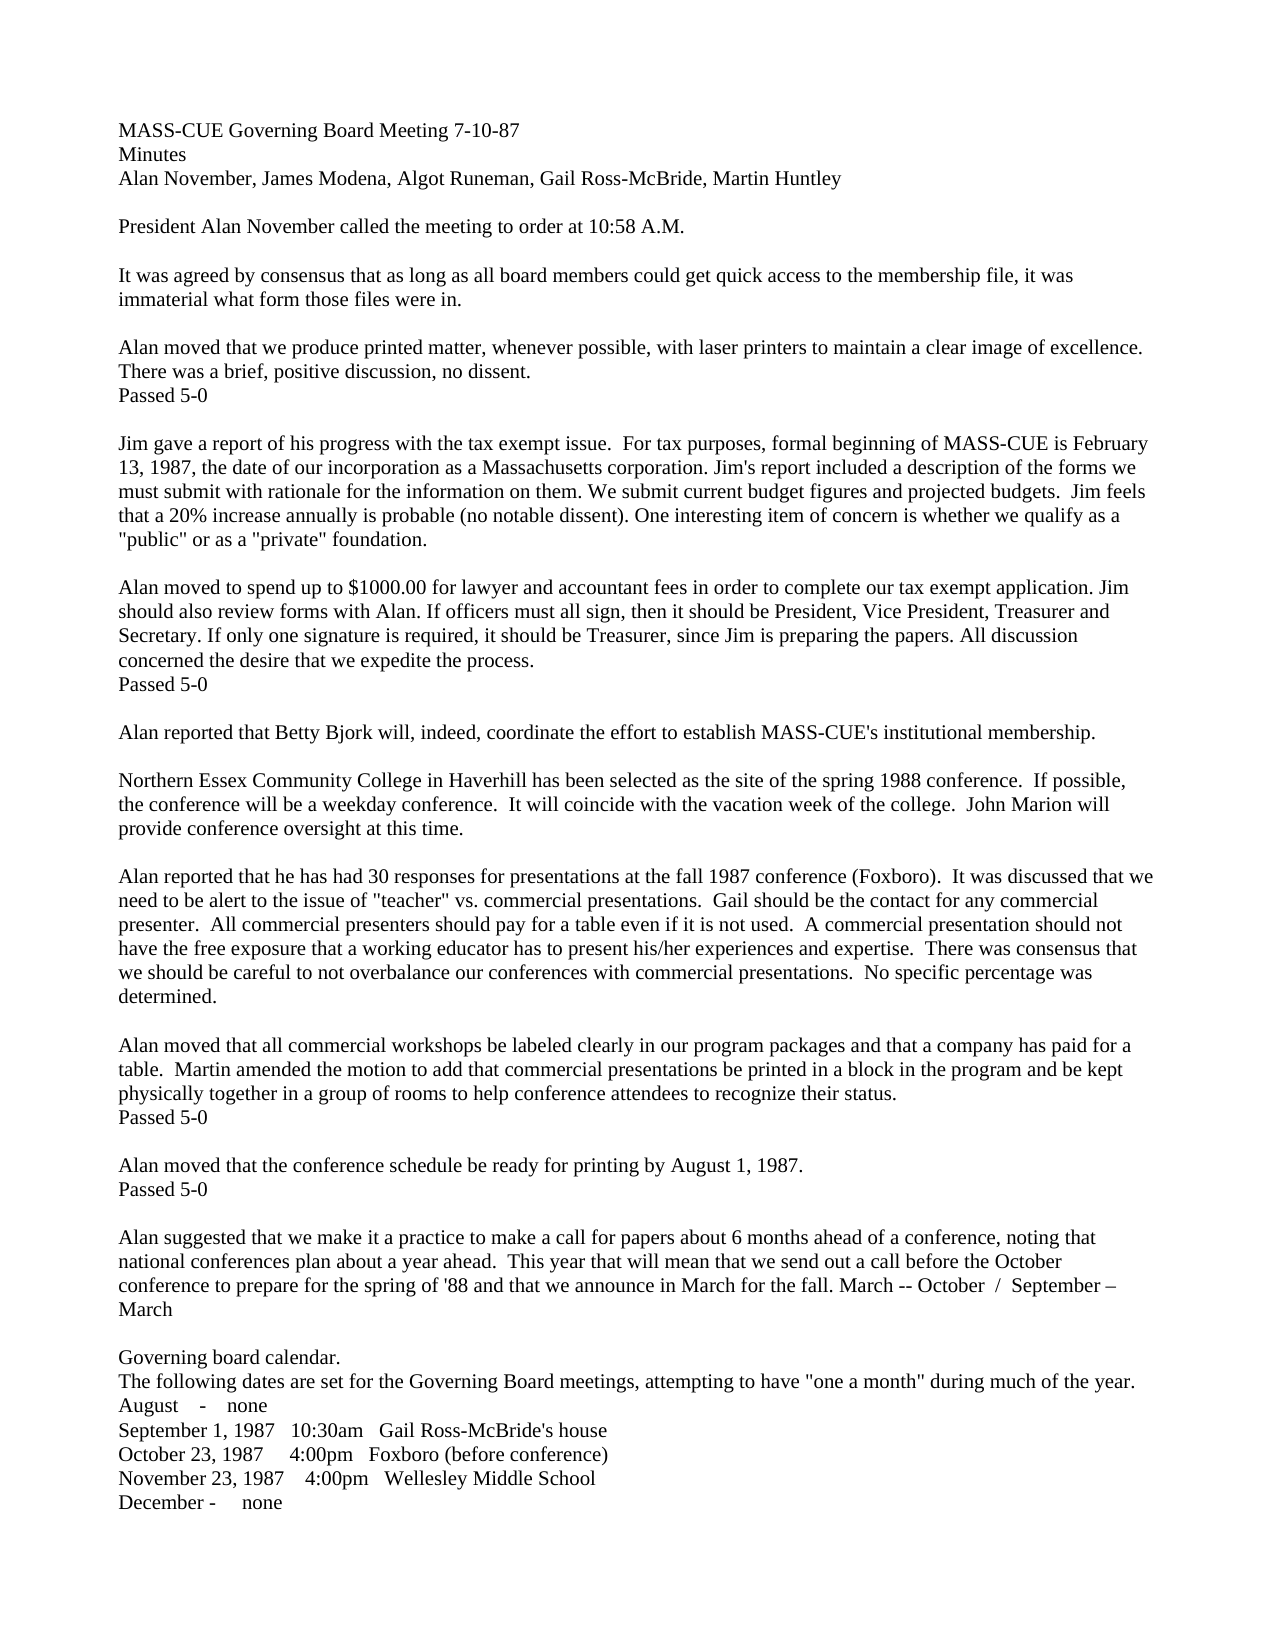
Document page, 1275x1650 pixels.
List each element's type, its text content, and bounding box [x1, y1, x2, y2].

text Northern Essex Community College in Haverhill has been selected as the site of the spring 1988 conference. If possible, the conference will be a weekday conference. It will coincide with the vacation week of the college. John Marion will provide conference oversight at this time. [118, 768, 1157, 840]
text Passed 5-0 [118, 383, 1157, 407]
text President Alan November called the meeting to order at 10:58 A.M. [118, 214, 1157, 238]
text MASS-CUE Governing Board Meeting 7-10-87 [118, 118, 1157, 142]
text Alan November, James Modena, Algot Runeman, Gail Ross-McBride, Martin Huntley [118, 166, 1157, 190]
text Alan moved that all commercial workshops be labeled clearly in our program packages and that a company has paid for a table. Martin amended the motion to add that commercial presentations be printed in a block in the program and be kept physically together in a group of rooms to help conference attendees to recognize their status. [118, 1032, 1157, 1105]
text The following dates are set for the Governing Board meetings, attempting to have "one a month" during much of the year. August - none [118, 1369, 1157, 1417]
text Passed 5-0 [118, 672, 1157, 696]
text Jim gave a report of his progress with the tax exempt issue. For tax purposes, formal beginning of MASS-CUE is February 13, 1987, the date of our incorporation as a Massachusetts corporation. Jim's report included a description of the forms we must submit with rationale for the information on them. We submit current budget figures and projected budgets. Jim feels that a 20% increase annually is probable (no notable dissent). One interesting item of concern is whether we qualify as a "public" or as a "private" foundation. [118, 431, 1157, 551]
text Passed 5-0 [118, 1105, 1157, 1129]
text October 23, 1987 4:00pm Foxboro (before conference) [118, 1442, 1157, 1466]
text Alan moved to spend up to $1000.00 for lawyer and accountant fees in order to complete our tax exempt application. Jim should also review forms with Alan. If officers must all sign, then it should be President, Vice President, Treasurer and Secretary. If only one signature is required, it should be Treasurer, since Jim is preparing the papers. All discussion concerned the desire that we expedite the process. [118, 575, 1157, 672]
text Alan moved that the conference schedule be ready for printing by August 1, 1987. [118, 1153, 1157, 1177]
text Alan reported that he has had 30 responses for presentations at the fall 1987 conference (Foxboro). It was discussed that we need to be alert to the issue of "teacher" vs. commercial presentations. Gail should be the contact for any commercial presenter. All commercial presenters should pay for a table even if it is not used. A commercial presentation should not have the free exposure that a working educator has to present his/her experiences and expertise. There was consensus that we should be careful to not overbalance our conferences with commercial presentations. No specific percentage was determined. [118, 864, 1157, 1008]
text Passed 5-0 [118, 1177, 1157, 1201]
text Alan moved that we produce printed matter, whenever possible, with laser printers to maintain a clear image of excellence. There was a brief, positive discussion, no dissent. [118, 335, 1157, 383]
text Alan suggested that we make it a practice to make a call for papers about 6 months ahead of a conference, noting that national conferences plan about a year ahead. This year that will mean that we send out a call before the October conference to prepare for the spring of '88 and that we announce in March for the fall. March -- October / September – March [118, 1225, 1157, 1321]
text Alan reported that Betty Bjork will, indeed, coordinate the effort to establish MASS-CUE's institutional membership. [118, 720, 1157, 744]
text September 1, 1987 10:30am Gail Ross-McBride's house [118, 1417, 1157, 1442]
text December - none [118, 1490, 1157, 1514]
text Governing board calendar. [118, 1345, 1157, 1369]
text Minutes [118, 142, 1157, 166]
text It was agreed by consensus that as long as all board members could get quick access to the membership file, it was immaterial what form those files were in. [118, 262, 1157, 311]
text November 23, 1987 4:00pm Wellesley Middle School [118, 1466, 1157, 1490]
